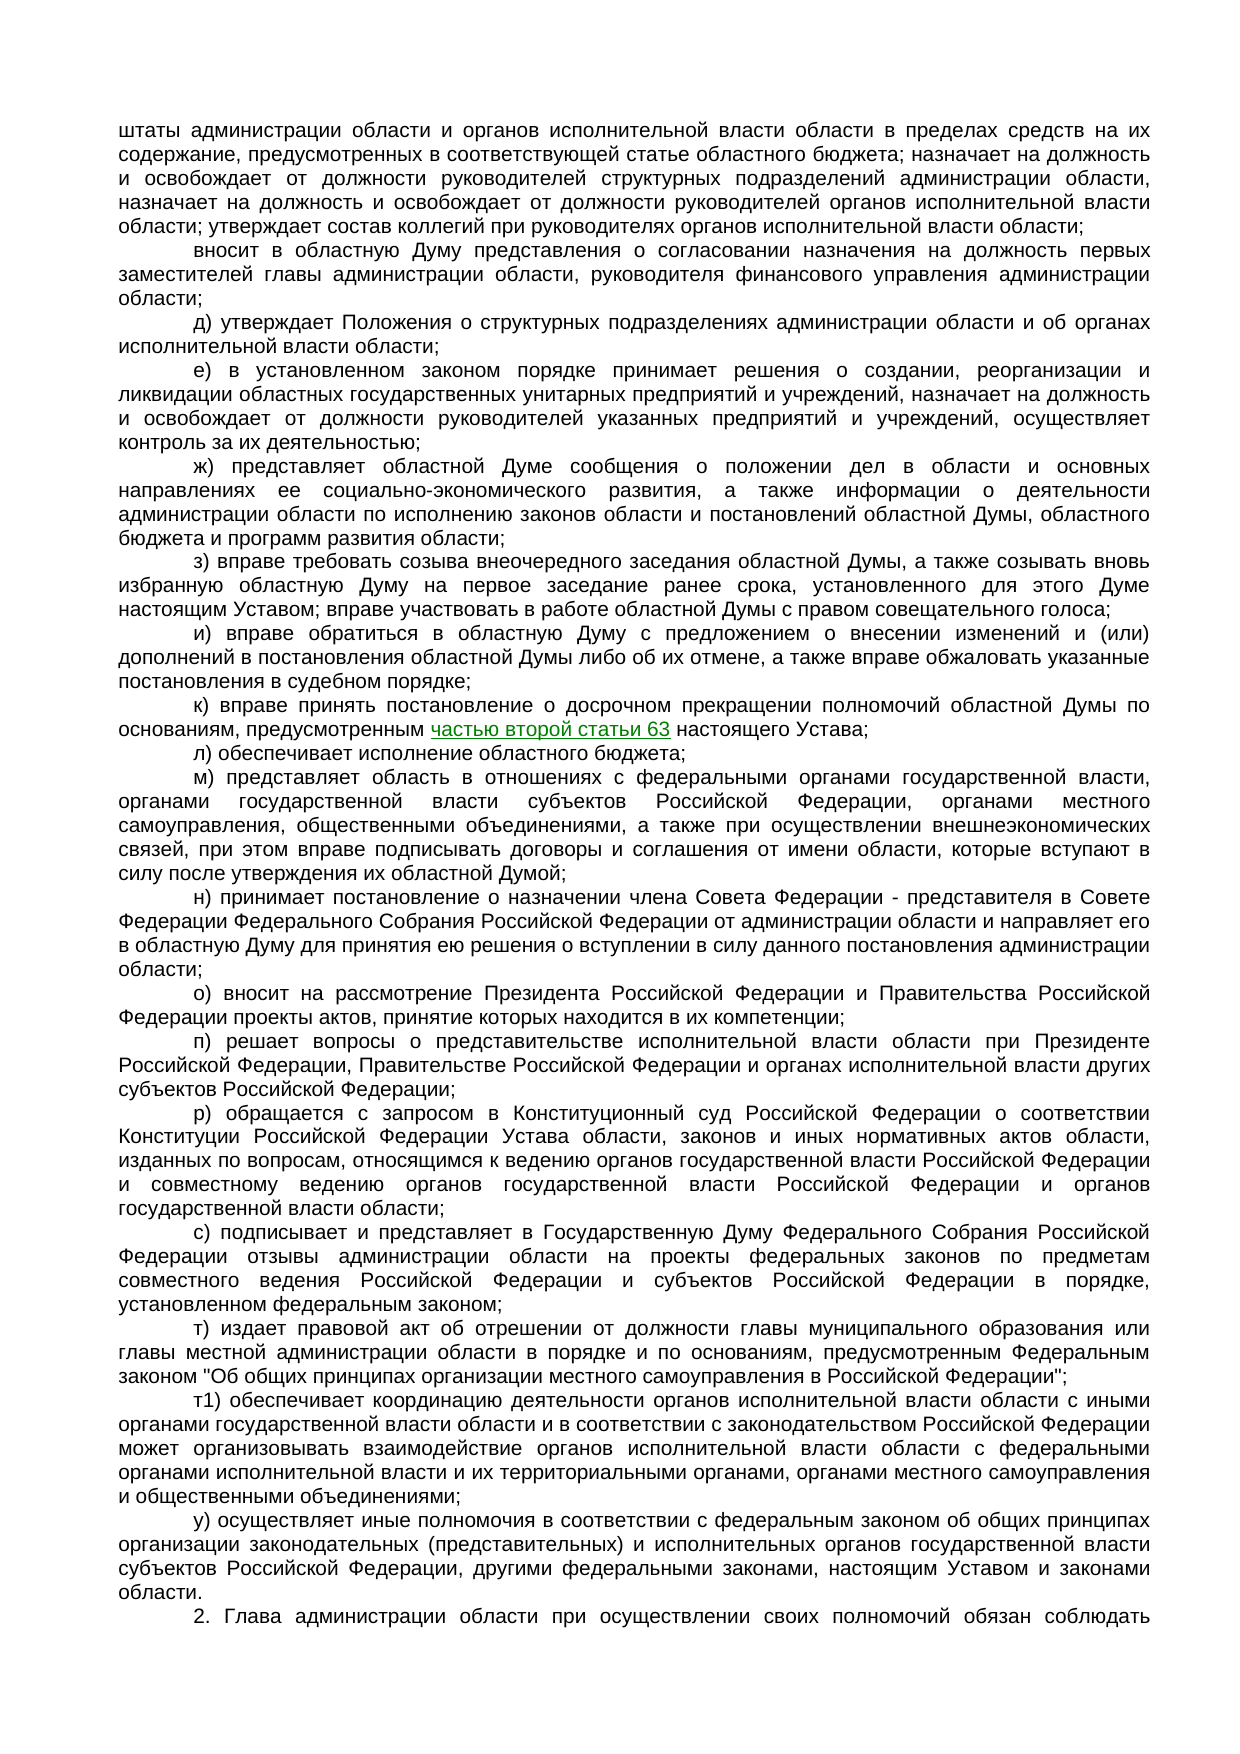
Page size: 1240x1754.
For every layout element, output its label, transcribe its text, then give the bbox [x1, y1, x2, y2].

text к) вправе принять постановление о досрочном прекращении полномочий областной Думы по основаниям, предусмотренным частью второй статьи 63 настоящего Устава; [118, 693, 1151, 741]
text р) обращается с запросом в Конституционный суд Российской Федерации о соответствии Конституции Российской Федерации Устава области, законов и иных нормативных актов области, изданных по вопросам, относящимся к ведению органов государственной власти Российской Федерации и совместному ведению органов государственной власти Российской Федерации и органов государственной власти области; [118, 1100, 1151, 1220]
text н) принимает постановление о назначении члена Совета Федерации - представителя в Совете Федерации Федерального Собрания Российской Федерации от администрации области и направляет его в областную Думу для принятия ею решения о вступлении в силу данного постановления администрации области; [118, 885, 1151, 981]
text л) обеспечивает исполнение областного бюджета; [118, 741, 1151, 765]
text т1) обеспечивает координацию деятельности органов исполнительной власти области с иными органами государственной власти области и в соответствии с законодательством Российской Федерации может организовывать взаимодействие органов исполнительной власти области с федеральными органами исполнительной власти и их территориальными органами, органами местного самоуправления и общественными объединениями; [118, 1388, 1151, 1508]
text о) вносит на рассмотрение Президента Российской Федерации и Правительства Российской Федерации проекты актов, принятие которых находится в их компетенции; [118, 981, 1151, 1028]
text вносит в областную Думу представления о согласовании назначения на должность первых заместителей главы администрации области, руководителя финансового управления администрации области; [118, 238, 1151, 310]
text 2. Глава администрации области при осуществлении своих полномочий обязан соблюдать [118, 1603, 1151, 1627]
text т) издает правовой акт об отрешении от должности главы муниципального образования или главы местной администрации области в порядке и по основаниям, предусмотренным Федеральным законом "Об общих принципах организации местного самоуправления в Российской Федерации"; [118, 1316, 1151, 1388]
text у) осуществляет иные полномочия в соответствии с федеральным законом об общих принципах организации законодательных (представительных) и исполнительных органов государственной власти субъектов Российской Федерации, другими федеральными законами, настоящим Уставом и законами области. [118, 1508, 1151, 1603]
text ж) представляет областной Думе сообщения о положении дел в области и основных направлениях ее социально-экономического развития, а также информации о деятельности администрации области по исполнению законов области и постановлений областной Думы, областного бюджета и программ развития области; [118, 453, 1151, 549]
text с) подписывает и представляет в Государственную Думу Федерального Собрания Российской Федерации отзывы администрации области на проекты федеральных законов по предметам совместного ведения Российской Федерации и субъектов Российской Федерации в порядке, установленном федеральным законом; [118, 1220, 1151, 1316]
text е) в установленном законом порядке принимает решения о создании, реорганизации и ликвидации областных государственных унитарных предприятий и учреждений, назначает на должность и освобождает от должности руководителей указанных предприятий и учреждений, осуществляет контроль за их деятельностью; [118, 358, 1151, 453]
text д) утверждает Положения о структурных подразделениях администрации области и об органах исполнительной власти области; [118, 310, 1151, 358]
text п) решает вопросы о представительстве исполнительной власти области при Президенте Российской Федерации, Правительстве Российской Федерации и органах исполнительной власти других субъектов Российской Федерации; [118, 1028, 1151, 1100]
text и) вправе обратиться в областную Думу с предложением о внесении изменений и (или) дополнений в постановления областной Думы либо об их отмене, а также вправе обжаловать указанные постановления в судебном порядке; [118, 621, 1151, 693]
text з) вправе требовать созыва внеочередного заседания областной Думы, а также созывать вновь избранную областную Думу на первое заседание ранее срока, установленного для этого Думе настоящим Уставом; вправе участвовать в работе областной Думы с правом совещательного голоса; [118, 549, 1151, 621]
text м) представляет область в отношениях с федеральными органами государственной власти, органами государственной власти субъектов Российской Федерации, органами местного самоуправления, общественными объединениями, а также при осуществлении внешнеэкономических связей, при этом вправе подписывать договоры и соглашения от имени области, которые вступают в силу после утверждения их областной Думой; [118, 765, 1151, 885]
text штаты администрации области и органов исполнительной власти области в пределах средств на их содержание, предусмотренных в соответствующей статье областного бюджета; назначает на должность и освобождает от должности руководителей структурных подразделений администрации области, назначает на должность и освобождает от должности руководителей органов исполнительной власти области; утверждает состав коллегий при руководителях органов исполнительной власти области; [118, 118, 1151, 238]
